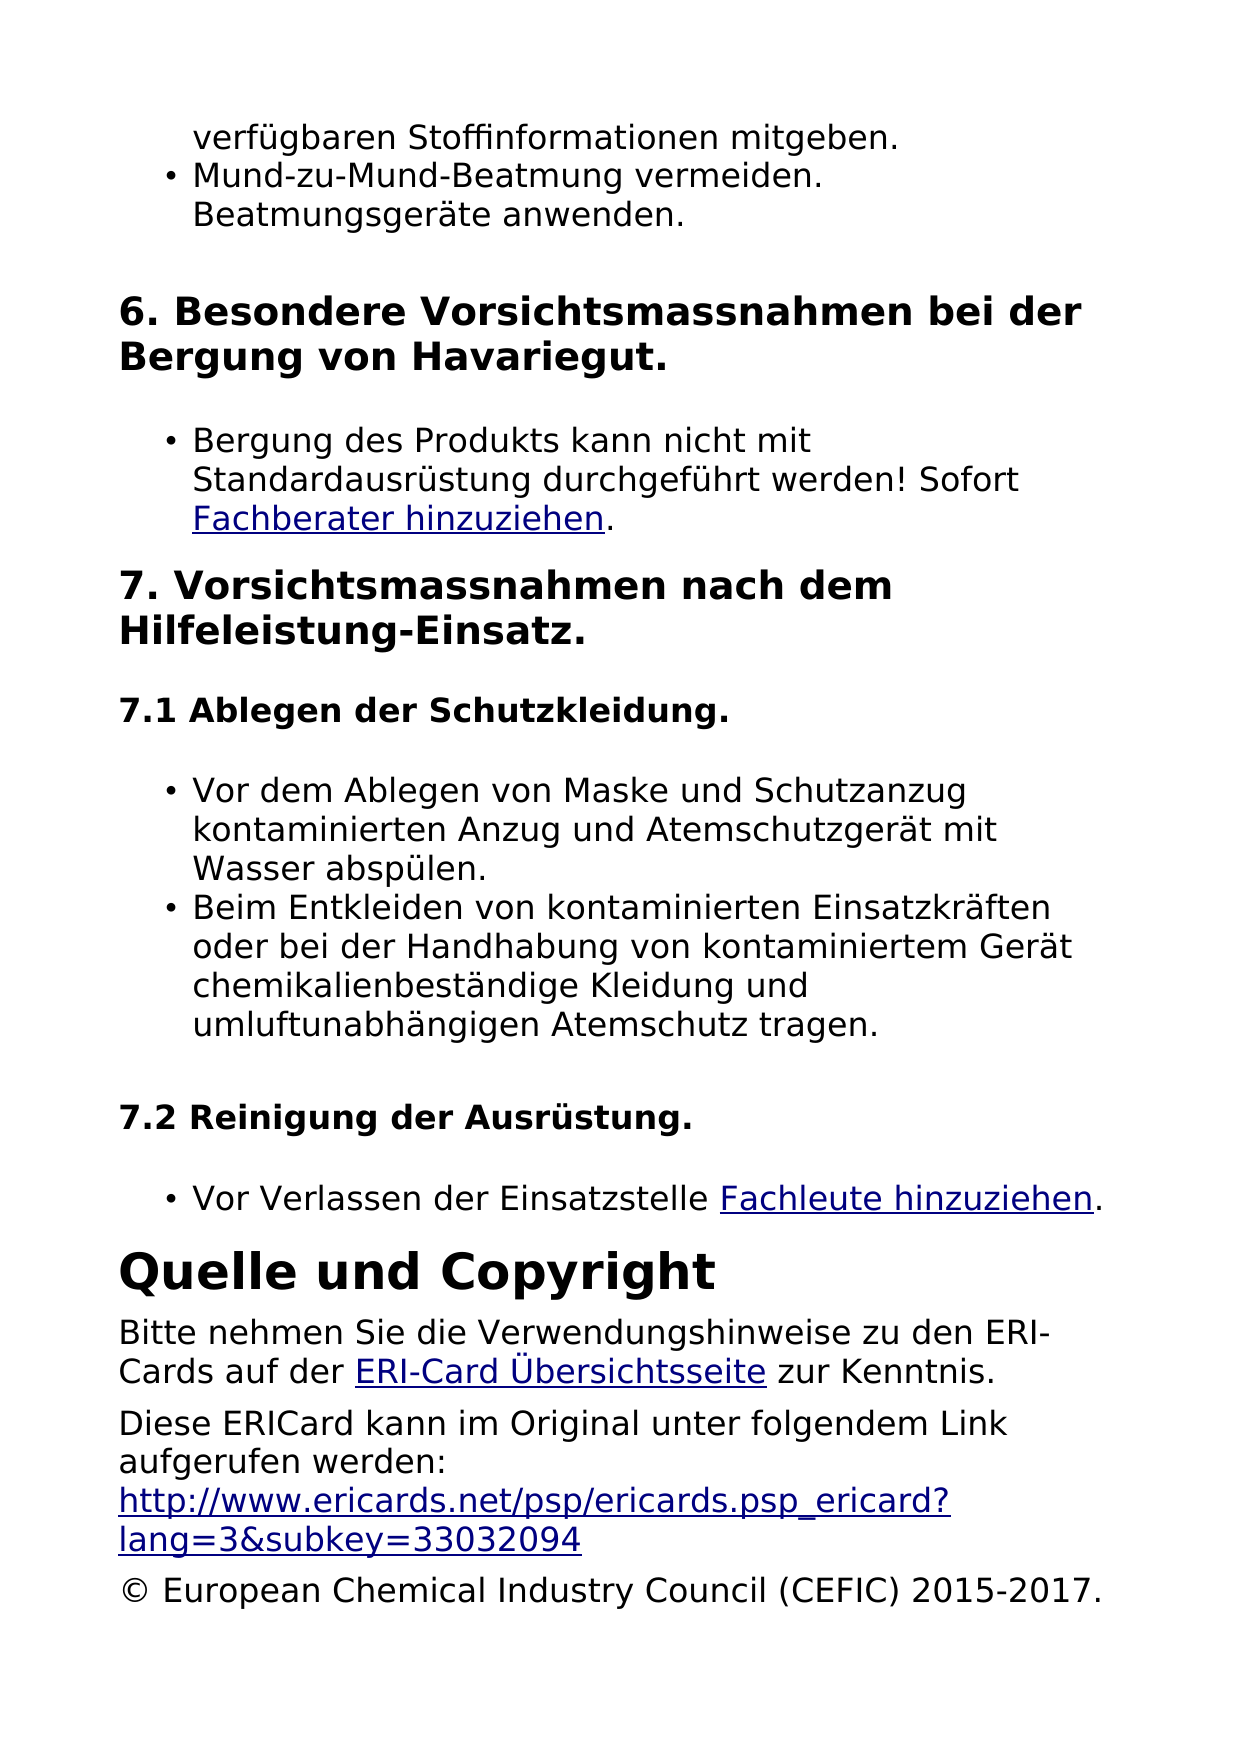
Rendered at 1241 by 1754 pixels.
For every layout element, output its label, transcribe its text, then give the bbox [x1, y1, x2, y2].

subtitle 7.2 Reinigung der Ausrüstung. [118, 1098, 1122, 1137]
subtitle 6. Besondere Vorsichtsmassnahmen bei der Bergung von Havariegut. [118, 289, 1122, 379]
list verfügbaren Stoffinformationen mitgeben. [177, 118, 1122, 157]
text © European Chemical Industry Council (CEFIC) 2015-2017. [118, 1572, 1122, 1611]
list Bergung des Produkts kann nicht mit Standardausrüstung durchgeführt werden! Sofort Fachberater hinzuziehen. [177, 422, 1122, 538]
text Diese ERICard kann im Original unter folgendem Link aufgerufen werden: http://www.ericards.net/psp/ericards.psp_ericard?lang=3&subkey=33032094 [118, 1404, 1122, 1559]
list Mund-zu-Mund-Beatmung vermeiden. Beatmungsgeräte anwenden. [177, 157, 1122, 235]
list Beim Entkleiden von kontaminierten Einsatzkräften oder bei der Handhabung von kontaminiertem Gerät chemikalienbeständige Kleidung und umluftunabhängigen Atemschutz tragen. [177, 888, 1122, 1044]
list Vor dem Ablegen von Maske und Schutzanzug kontaminierten Anzug und Atemschutzgerät mit Wasser abspülen. [177, 772, 1122, 888]
subtitle 7.1 Ablegen der Schutzkleidung. [118, 691, 1122, 730]
text Bitte nehmen Sie die Verwendungshinweise zu den ERI-Cards auf der ERI-Card Übersichtsseite zur Kenntnis. [118, 1314, 1122, 1391]
subtitle 7. Vorsichtsmassnahmen nach dem Hilfeleistung-Einsatz. [118, 563, 1122, 653]
list Vor Verlassen der Einsatzstelle Fachleute hinzuziehen. [177, 1179, 1122, 1218]
subtitle Quelle und Copyright [118, 1243, 1122, 1301]
